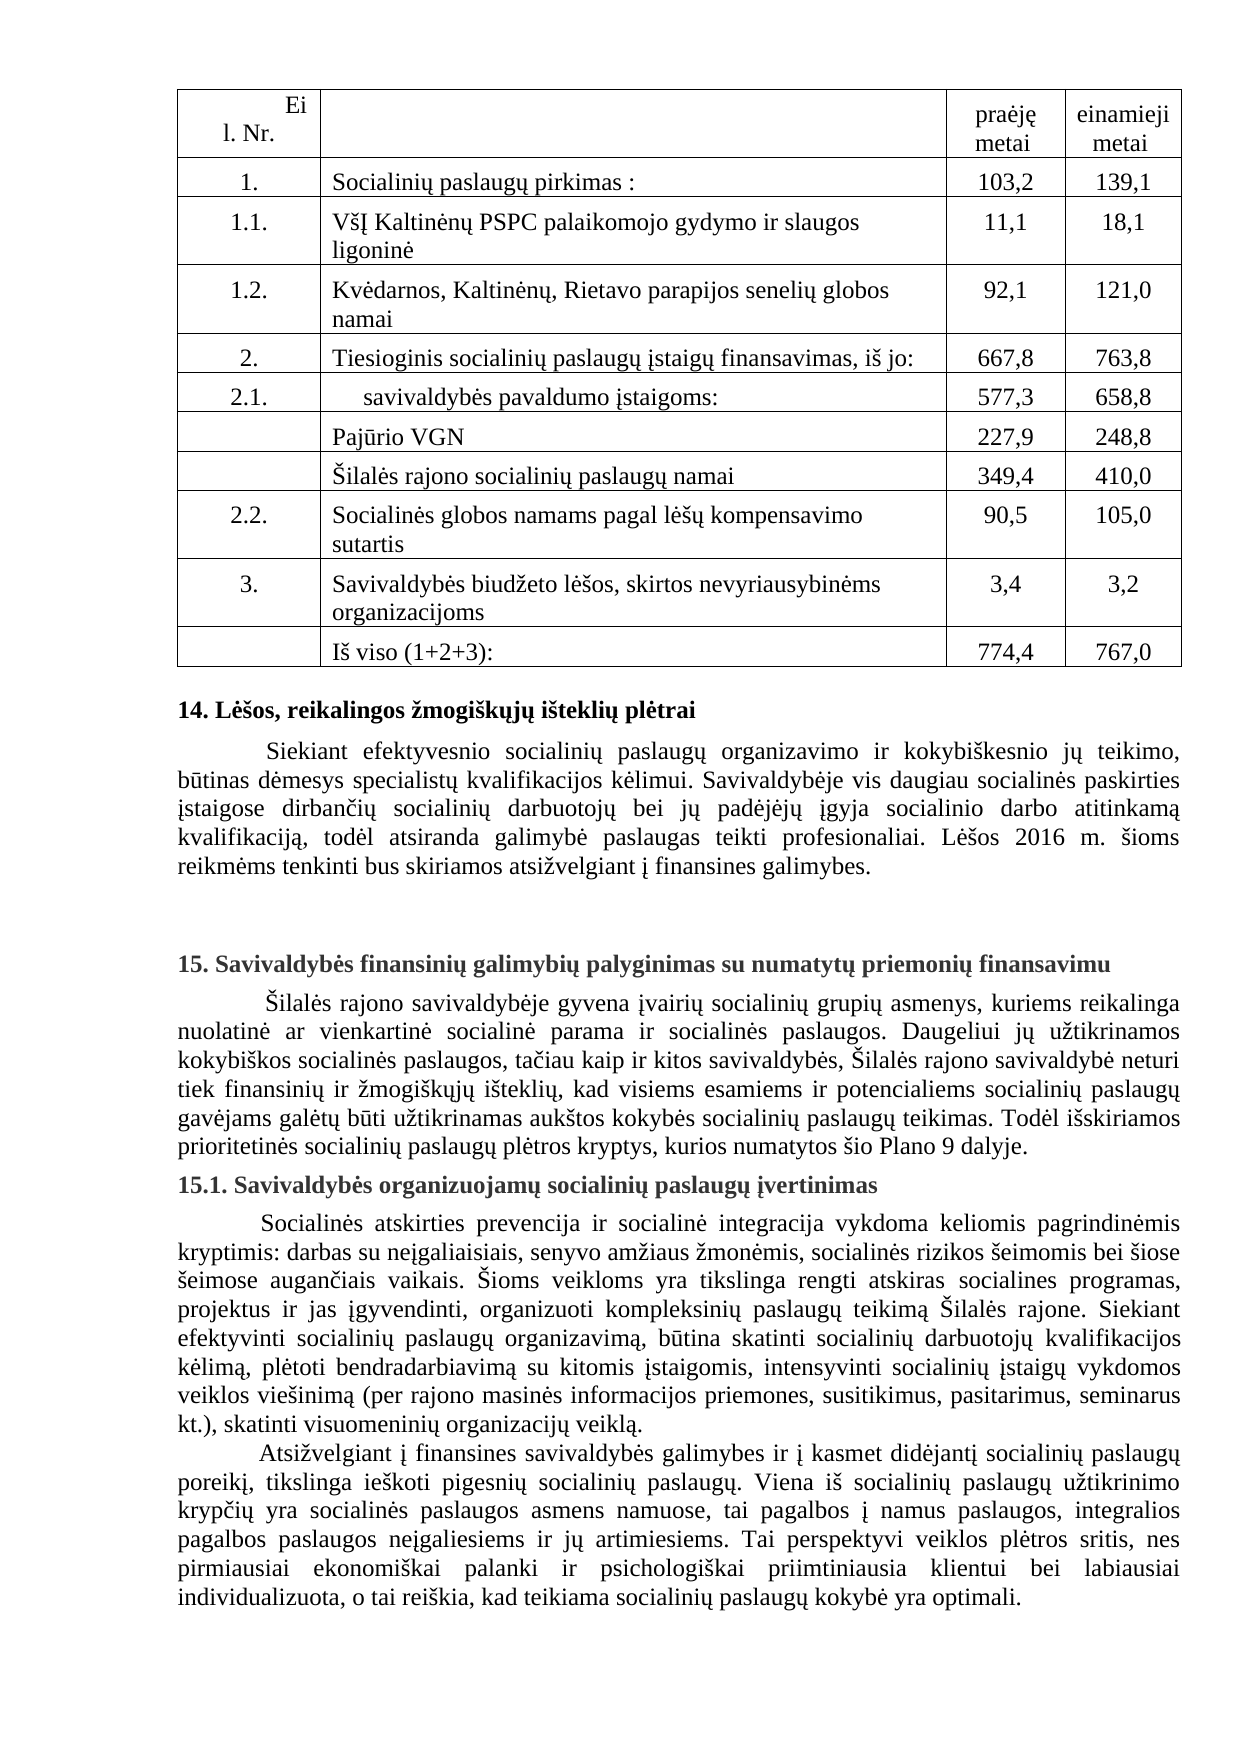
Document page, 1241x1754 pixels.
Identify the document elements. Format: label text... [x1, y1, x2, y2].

table_cell 1. [178, 158, 320, 196]
table_cell savivaldybės pavaldumo įstaigoms: [321, 373, 946, 411]
table_cell VšĮ Kaltinėnų PSPC palaikomojo gydymo ir slaugos ligoninė [321, 197, 946, 264]
text Socialinės atskirties prevencija ir socialinė integracija vykdoma keliomis pagrindinėmis kryptimis: darbas su neįgaliaisiais, senyvo amžiaus žmonėmis, socialinės rizikos šeimomis bei šiose šeimose augančiais vaikais. Šioms veikloms yra tikslinga rengti atskiras socialines programas, projektus ir jas įgyvendinti, organizuoti kompleksinių paslaugų teikimą Šilalės rajone. Siekiant efektyvinti socialinių paslaugų organizavimą, būtina skatinti socialinių darbuotojų kvalifikacijos kėlimą, plėtoti bendradarbiavimą su kitomis įstaigomis, intensyvinti socialinių įstaigų vykdomos veiklos viešinimą (per rajono masinės informacijos priemones, susitikimus, pasitarimus, seminarus kt.), skatinti visuomeninių organizacijų veiklą. [177, 1208, 1181, 1438]
table_cell 248,8 [1066, 412, 1181, 451]
text Šilalės rajono savivaldybėje gyvena įvairių socialinių grupių asmenys, kuriems reikalinga nuolatinė ar vienkartinė socialinė parama ir socialinės paslaugos. Daugeliui jų užtikrinamos kokybiškos socialinės paslaugos, tačiau kaip ir kitos savivaldybės, Šilalės rajono savivaldybė neturi tiek finansinių ir žmogiškųjų išteklių, kad visiems esamiems ir potencialiems socialinių paslaugų gavėjams galėtų būti užtikrinamas aukštos kokybės socialinių paslaugų teikimas. Todėl išskiriamos prioritetinės socialinių paslaugų plėtros kryptys, kurios numatytos šio Plano 9 dalyje. [177, 988, 1181, 1160]
table_cell [178, 452, 320, 490]
table_cell [178, 412, 320, 451]
text 15. Savivaldybės finansinių galimybių palyginimas su numatytų priemonių finansavimu [177, 949, 1181, 978]
table_cell Savivaldybės biudžeto lėšos, skirtos nevyriausybinėms organizacijoms [321, 559, 946, 626]
table_cell 3,2 [1066, 559, 1181, 626]
table_cell 349,4 [947, 452, 1065, 490]
table_cell 763,8 [1066, 334, 1181, 372]
table_cell 577,3 [947, 373, 1065, 411]
table_cell Pajūrio VGN [321, 412, 946, 451]
table_cell 2. [178, 334, 320, 372]
text Atsižvelgiant į finansines savivaldybės galimybes ir į kasmet didėjantį socialinių paslaugų poreikį, tikslinga ieškoti pigesnių socialinių paslaugų. Viena iš socialinių paslaugų užtikrinimo krypčių yra socialinės paslaugos asmens namuose, tai pagalbos į namus paslaugos, integralios pagalbos paslaugos neįgaliesiems ir jų artimiesiems. Tai perspektyvi veiklos plėtros sritis, nes pirmiausiai ekonomiškai palanki ir psichologiškai priimtiniausia klientui bei labiausiai individualizuota, o tai reiškia, kad teikiama socialinių paslaugų kokybė yra optimali. [177, 1438, 1181, 1611]
table_cell einamieji metai [1066, 90, 1181, 157]
table_cell 227,9 [947, 412, 1065, 451]
table_cell 3. [178, 559, 320, 626]
table_cell 139,1 [1066, 158, 1181, 196]
table_header [321, 90, 946, 157]
table_cell 103,2 [947, 158, 1065, 196]
table_cell 92,1 [947, 265, 1065, 332]
table_cell 2.1. [178, 373, 320, 411]
table_header Eil. Nr. [178, 90, 320, 157]
table_cell Socialinės globos namams pagal lėšų kompensavimo sutartis [321, 491, 946, 558]
table_cell 18,1 [1066, 197, 1181, 264]
table_cell Šilalės rajono socialinių paslaugų namai [321, 452, 946, 490]
table_cell 121,0 [1066, 265, 1181, 332]
table_cell 667,8 [947, 334, 1065, 372]
text 15.1. Savivaldybės organizuojamų socialinių paslaugų įvertinimas [177, 1170, 1181, 1198]
table_cell 410,0 [1066, 452, 1181, 490]
table_cell Iš viso (1+2+3): [321, 627, 946, 666]
table_cell praėję metai [947, 90, 1065, 157]
table_cell 658,8 [1066, 373, 1181, 411]
table_cell 3,4 [947, 559, 1065, 626]
table_cell 1.2. [178, 265, 320, 332]
table_cell 1.1. [178, 197, 320, 264]
table_cell 105,0 [1066, 491, 1181, 558]
table_cell 774,4 [947, 627, 1065, 666]
text Siekiant efektyvesnio socialinių paslaugų organizavimo ir kokybiškesnio jų teikimo, būtinas dėmesys specialistų kvalifikacijos kėlimui. Savivaldybėje vis daugiau socialinės paskirties įstaigose dirbančių socialinių darbuotojų bei jų padėjėjų įgyja socialinio darbo atitinkamą kvalifikaciją, todėl atsiranda galimybė paslaugas teikti profesionaliai. Lėšos 2016 m. šioms reikmėms tenkinti bus skiriamos atsižvelgiant į finansines galimybes. [177, 736, 1181, 880]
text 14. Lėšos, reikalingos žmogiškųjų išteklių plėtrai [177, 695, 1181, 724]
table_cell Socialinių paslaugų pirkimas : [321, 158, 946, 196]
table_cell 90,5 [947, 491, 1065, 558]
table_cell 11,1 [947, 197, 1065, 264]
table_cell 2.2. [178, 491, 320, 558]
table_cell Kvėdarnos, Kaltinėnų, Rietavo parapijos senelių globos namai [321, 265, 946, 332]
table_cell Tiesioginis socialinių paslaugų įstaigų finansavimas, iš jo: [321, 334, 946, 372]
table_cell [178, 627, 320, 666]
table_cell 767,0 [1066, 627, 1181, 666]
